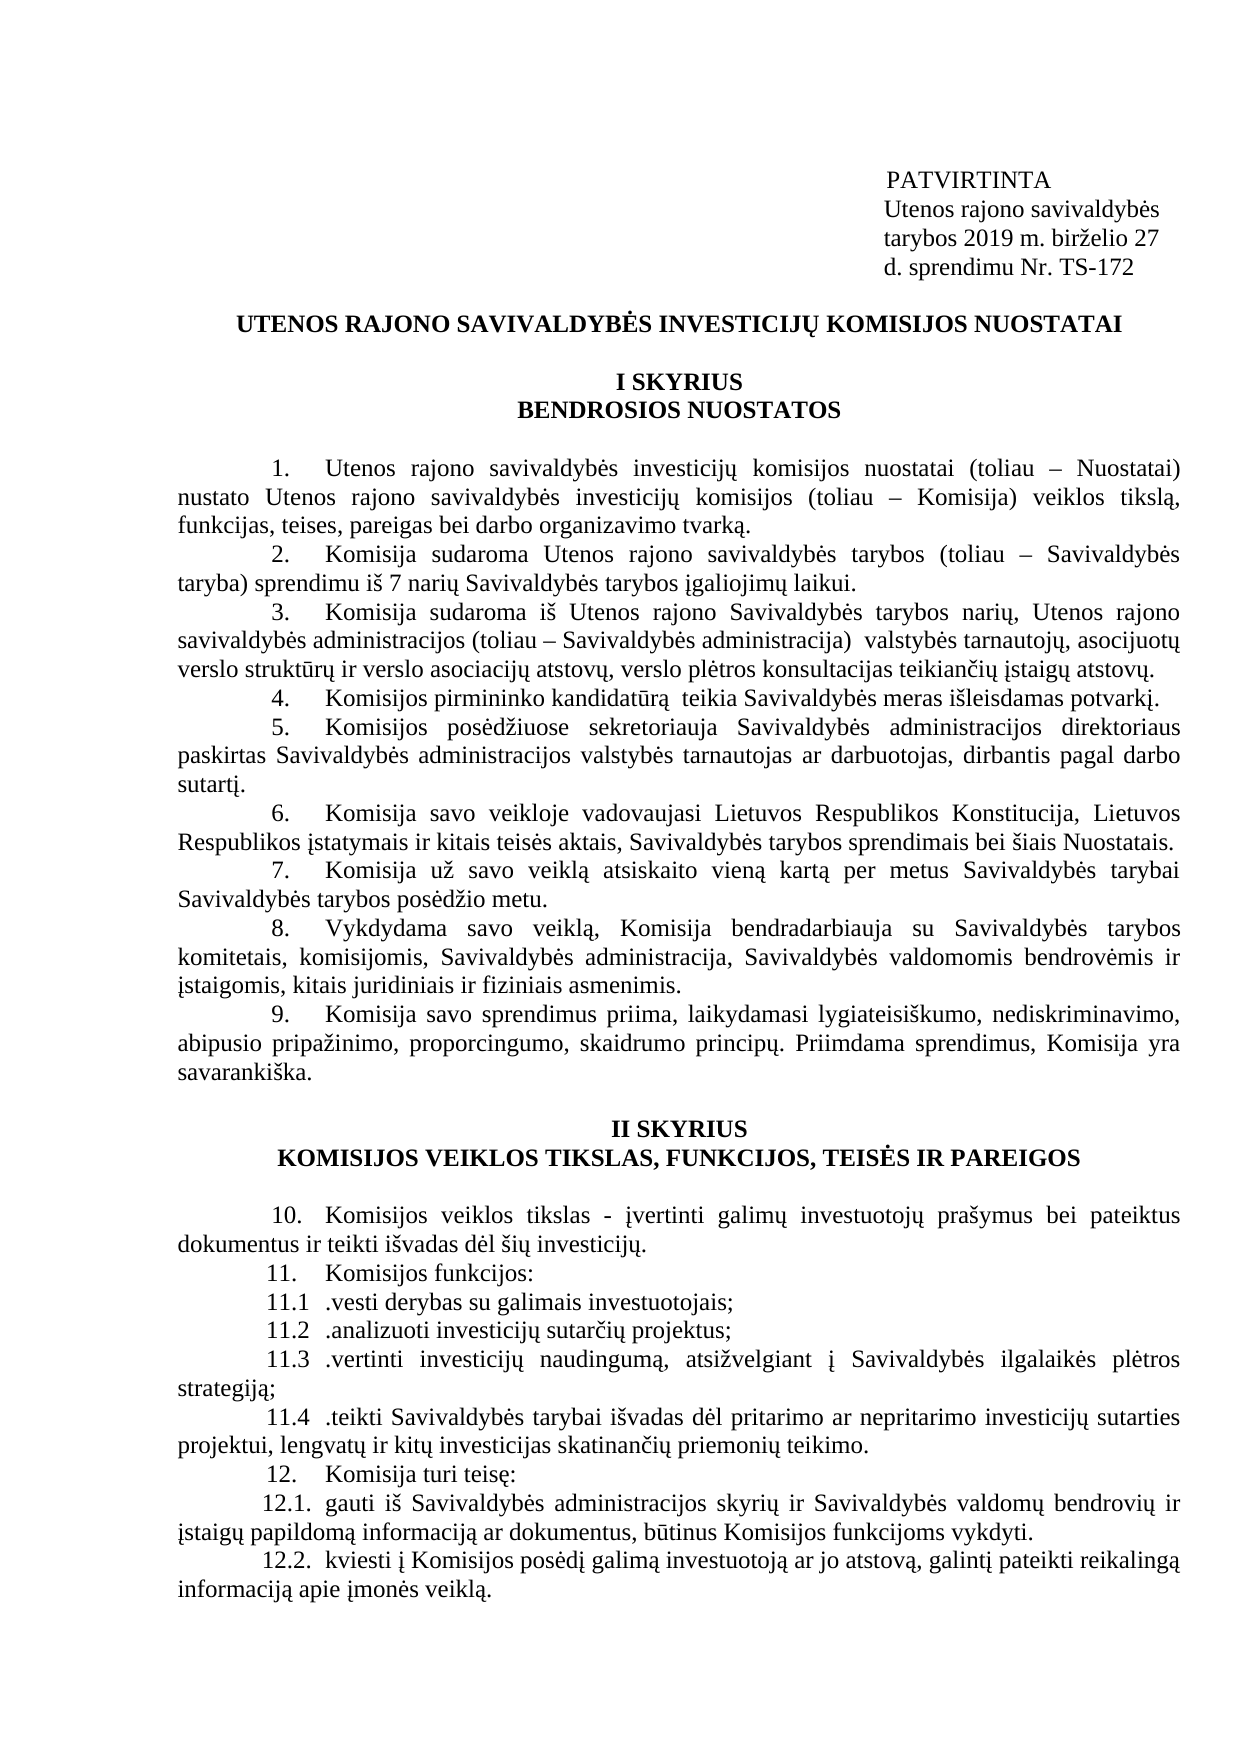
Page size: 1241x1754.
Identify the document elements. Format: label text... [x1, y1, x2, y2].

text PATVIRTINTA [886, 165, 1181, 194]
text II SKYRIUS [177, 1085, 1181, 1143]
text 8. Vykdydama savo veiklą, Komisija bendradarbiauja su Savivaldybės tarybos komitetais, komisijomis, Savivaldybės administracija, Savivaldybės valdomomis bendrovėmis ir įstaigomis, kitais juridiniais ir fiziniais asmenimis. [177, 913, 1181, 999]
text 11.2 .analizuoti investicijų sutarčių projektus; [177, 1315, 1181, 1344]
text I SKYRIUS [177, 367, 1181, 395]
text 10. Komisijos veiklos tikslas - įvertinti galimų investuotojų prašymus bei pateiktus dokumentus ir teikti išvadas dėl šių investicijų. [177, 1200, 1181, 1258]
text BENDROSIOS NUOSTATOS [177, 395, 1181, 424]
text 1. Utenos rajono savivaldybės investicijų komisijos nuostatai (toliau – Nuostatai) nustato Utenos rajono savivaldybės investicijų komisijos (toliau – Komisija) veiklos tikslą, funkcijas, teises, pareigas bei darbo organizavimo tvarką. [177, 453, 1181, 539]
text 12.1. gauti iš Savivaldybės administracijos skyrių ir Savivaldybės valdomų bendrovių ir įstaigų papildomą informaciją ar dokumentus, būtinus Komisijos funkcijoms vykdyti. [177, 1488, 1181, 1545]
text 6. Komisija savo veikloje vadovaujasi Lietuvos Respublikos Konstitucija, Lietuvos Respublikos įstatymais ir kitais teisės aktais, Savivaldybės tarybos sprendimais bei šiais Nuostatais. [177, 798, 1181, 855]
text Utenos rajono savivaldybės tarybos 2019 m. birželio 27 d. sprendimu Nr. TS-172 [883, 194, 1181, 280]
text 12. Komisija turi teisę: [177, 1459, 1181, 1488]
text UTENOS RAJONO SAVIVALDYBĖS INVESTICIJŲ KOMISIJOS NUOSTATAI [177, 309, 1181, 338]
text 11.3 .vertinti investicijų naudingumą, atsižvelgiant į Savivaldybės ilgalaikės plėtros strategiją; [177, 1344, 1181, 1402]
text 7. Komisija už savo veiklą atsiskaito vieną kartą per metus Savivaldybės tarybai Savivaldybės tarybos posėdžio metu. [177, 855, 1181, 913]
text KOMISIJOS VEIKLOS TIKSLAS, FUNKCIJOS, TEISĖS IR PAREIGOS [177, 1143, 1181, 1172]
text 3. Komisija sudaroma iš Utenos rajono Savivaldybės tarybos narių, Utenos rajono savivaldybės administracijos (toliau – Savivaldybės administracija) valstybės tarnautojų, asocijuotų verslo struktūrų ir verslo asociacijų atstovų, verslo plėtros konsultacijas teikiančių įstaigų atstovų. [177, 597, 1181, 683]
text 12.2. kviesti į Komisijos posėdį galimą investuotoją ar jo atstovą, galintį pateikti reikalingą informaciją apie įmonės veiklą. [177, 1545, 1181, 1603]
text 9. Komisija savo sprendimus priima, laikydamasi lygiateisiškumo, nediskriminavimo, abipusio pripažinimo, proporcingumo, skaidrumo principų. Priimdama sprendimus, Komisija yra savarankiška. [177, 999, 1181, 1085]
text 11.1 .vesti derybas su galimais investuotojais; [177, 1287, 1181, 1315]
text 11.4 .teikti Savivaldybės tarybai išvadas dėl pritarimo ar nepritarimo investicijų sutarties projektui, lengvatų ir kitų investicijas skatinančių priemonių teikimo. [177, 1402, 1181, 1459]
text 11. Komisijos funkcijos: [177, 1258, 1181, 1287]
text 5. Komisijos posėdžiuose sekretoriauja Savivaldybės administracijos direktoriaus paskirtas Savivaldybės administracijos valstybės tarnautojas ar darbuotojas, dirbantis pagal darbo sutartį. [177, 712, 1181, 798]
text 4. Komisijos pirmininko kandidatūrą teikia Savivaldybės meras išleisdamas potvarkį. [177, 683, 1181, 712]
text 2. Komisija sudaroma Utenos rajono savivaldybės tarybos (toliau – Savivaldybės taryba) sprendimu iš 7 narių Savivaldybės tarybos įgaliojimų laikui. [177, 539, 1181, 597]
